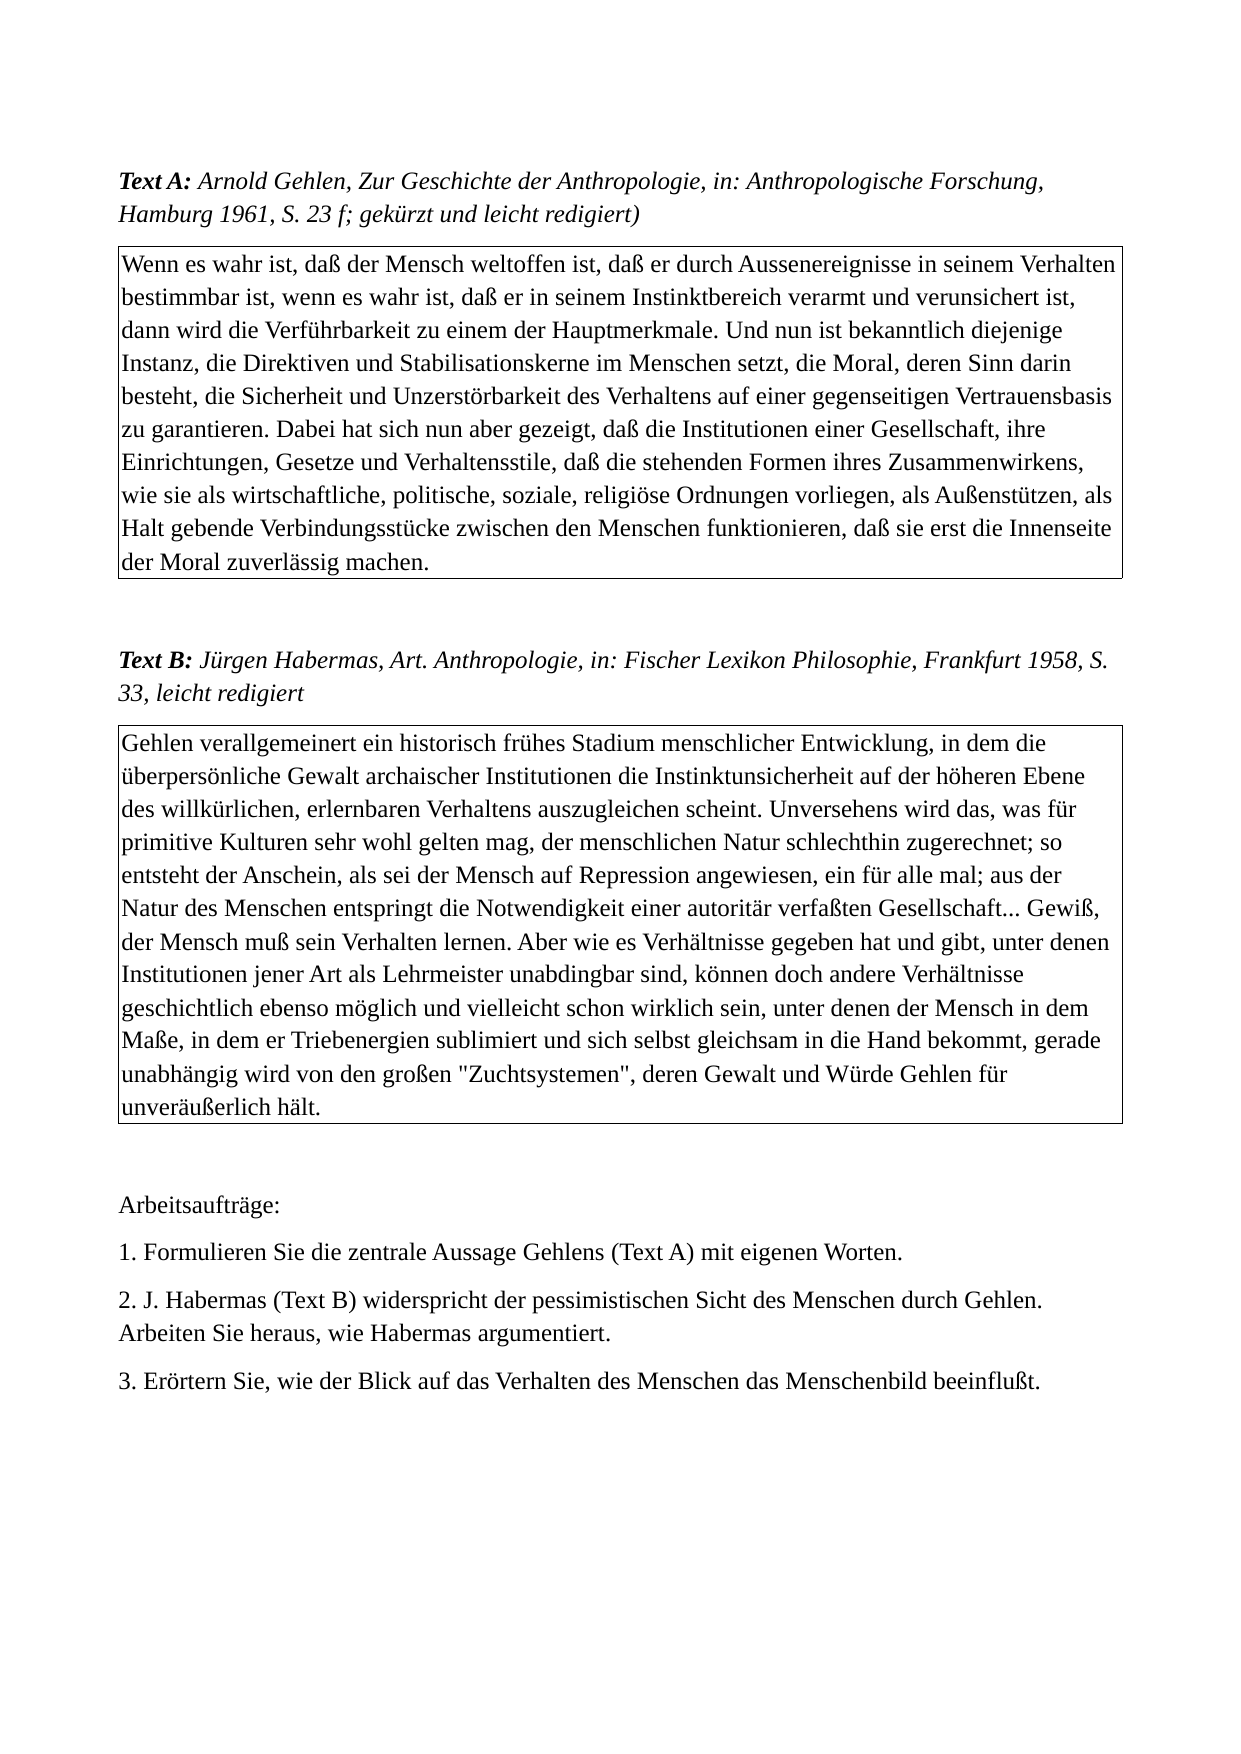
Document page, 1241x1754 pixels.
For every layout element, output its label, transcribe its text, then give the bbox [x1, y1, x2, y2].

text 3. Erörtern Sie, wie der Blick auf das Verhalten des Menschen das Menschenbild beeinflußt. [118, 1366, 1122, 1394]
text Text B: Jürgen Habermas, Art. Anthropologie, in: Fischer Lexikon Philosophie, Frankfurt 1958, S. 33, leicht redigiert [118, 645, 1122, 707]
text 1. Formulieren Sie die zentrale Aussage Gehlens (Text A) mit eigenen Worten. [118, 1237, 1122, 1266]
text 2. J. Habermas (Text B) widerspricht der pessimistischen Sicht des Menschen durch Gehlen. Arbeiten Sie heraus, wie Habermas argumentiert. [118, 1285, 1122, 1347]
text Arbeitsaufträge: [118, 1190, 1122, 1219]
text Wenn es wahr ist, daß der Mensch weltoffen ist, daß er durch Aussenereignisse in seinem Verhalten bestimmbar ist, wenn es wahr ist, daß er in seinem Instinktbereich verarmt und verunsichert ist, dann wird die Verführbarkeit zu einem der Hauptmerkmale. Und nun ist bekanntlich diejenige Instanz, die Direktiven und Stabilisationskerne im Menschen setzt, die Moral, deren Sinn darin besteht, die Sicherheit und Unzerstörbarkeit des Verhaltens auf einer gegenseitigen Vertrauensbasis zu garantieren. Dabei hat sich nun aber gezeigt, daß die Institutionen einer Gesellschaft, ihre Einrichtungen, Gesetze und Verhaltensstile, daß die stehenden Formen ihres Zusammenwirkens, wie sie als wirtschaftliche, politische, soziale, religiöse Ordnungen vorliegen, als Außenstützen, als Halt gebende Verbindungsstücke zwischen den Menschen funktionieren, daß sie erst die Innenseite der Moral zuverlässig machen. [119, 247, 1122, 578]
text Text A: Arnold Gehlen, Zur Geschichte der Anthropologie, in: Anthropologische Forschung, Hamburg 1961, S. 23 f; gekürzt und leicht redigiert) [118, 166, 1122, 227]
text Gehlen verallgemeinert ein historisch frühes Stadium menschlicher Entwicklung, in dem die überpersönliche Gewalt archaischer Institutionen die Instinktunsicherheit auf der höheren Ebene des willkürlichen, erlernbaren Verhaltens auszugleichen scheint. Unversehens wird das, was für primitive Kulturen sehr wohl gelten mag, der menschlichen Natur schlechthin zugerechnet; so entsteht der Anschein, als sei der Mensch auf Repression angewiesen, ein für alle mal; aus der Natur des Menschen entspringt die Notwendigkeit einer autoritär verfaßten Gesellschaft... Gewiß, der Mensch muß sein Verhalten lernen. Aber wie es Verhältnisse gegeben hat und gibt, unter denen Institutionen jener Art als Lehrmeister unabdingbar sind, können doch andere Verhältnisse geschichtlich ebenso möglich und vielleicht schon wirklich sein, unter denen der Mensch in dem Maße, in dem er Triebenergien sublimiert und sich selbst gleichsam in die Hand bekommt, gerade unabhängig wird von den großen "Zuchtsystemen", deren Gewalt und Würde Gehlen für unveräußerlich hält. [119, 726, 1122, 1123]
